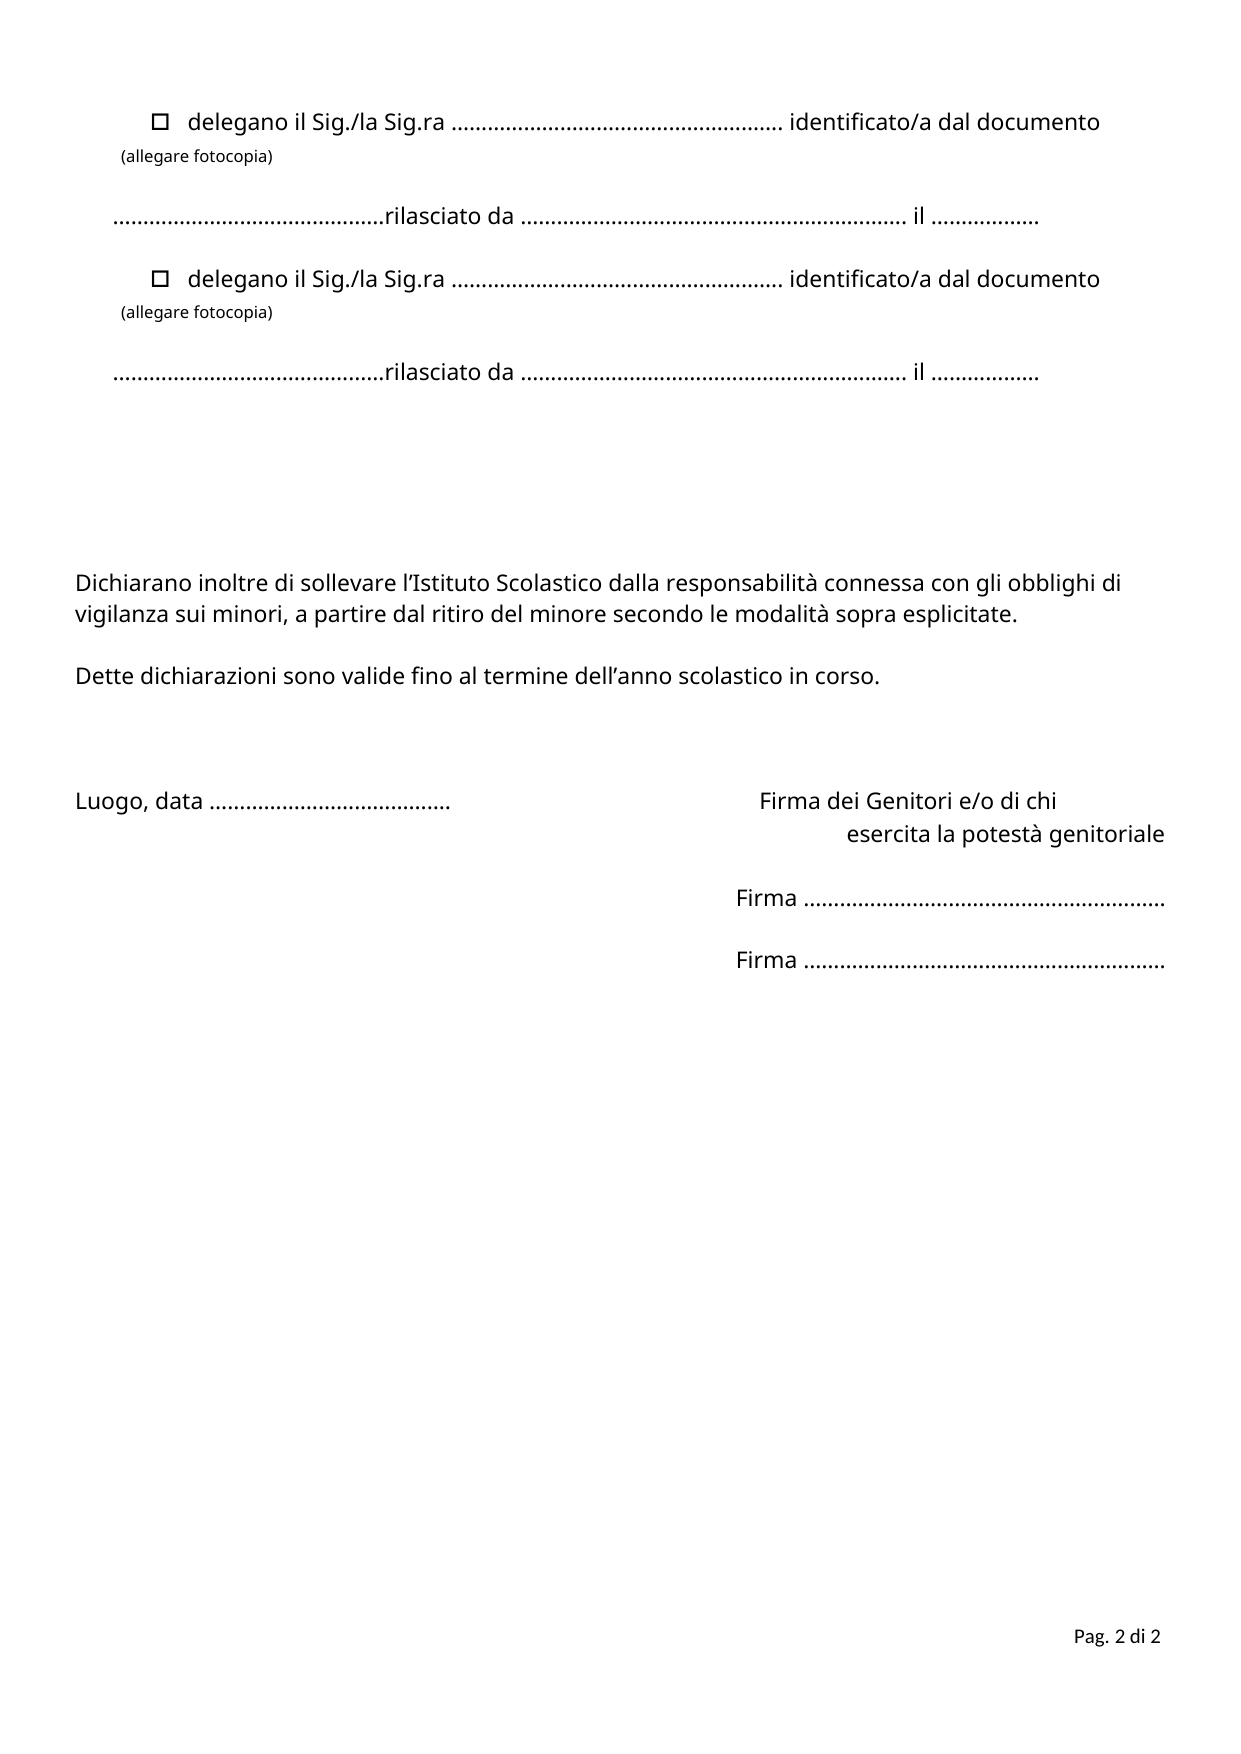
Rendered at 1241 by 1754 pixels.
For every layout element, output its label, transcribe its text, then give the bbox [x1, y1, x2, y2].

text esercita la potestà genitoriale [75, 818, 1165, 849]
text Luogo, data …………………………………. Firma dei Genitori e/o di chi [75, 785, 1165, 816]
subtitle ………………………………………rilasciato da ………………………………………………………. il ……………… [112, 200, 1165, 231]
subtitle Dichiarano inoltre di sollevare l’Istituto Scolastico dalla responsabilità connessa con gli obblighi di vigilanza sui minori, a partire dal ritiro del minore secondo le modalità sopra esplicitate. [75, 566, 1165, 629]
subtitle Dette dichiarazioni sono valide fino al termine dell’anno scolastico in corso. [75, 660, 1165, 691]
subtitle ………………………………………rilasciato da ………………………………………………………. il ……………… [112, 356, 1165, 387]
subtitle Firma …………………………………………………… [75, 882, 1165, 913]
subtitle (allegare fotocopia) [75, 137, 1165, 169]
subtitle delegano il Sig./la Sig.ra ………………………………………………. identificato/a dal documento [150, 106, 1165, 137]
subtitle delegano il Sig./la Sig.ra ………………………………………………. identificato/a dal documento [150, 262, 1165, 294]
subtitle Firma …………………………………………………… [75, 944, 1165, 976]
subtitle (allegare fotocopia) [75, 294, 1165, 325]
